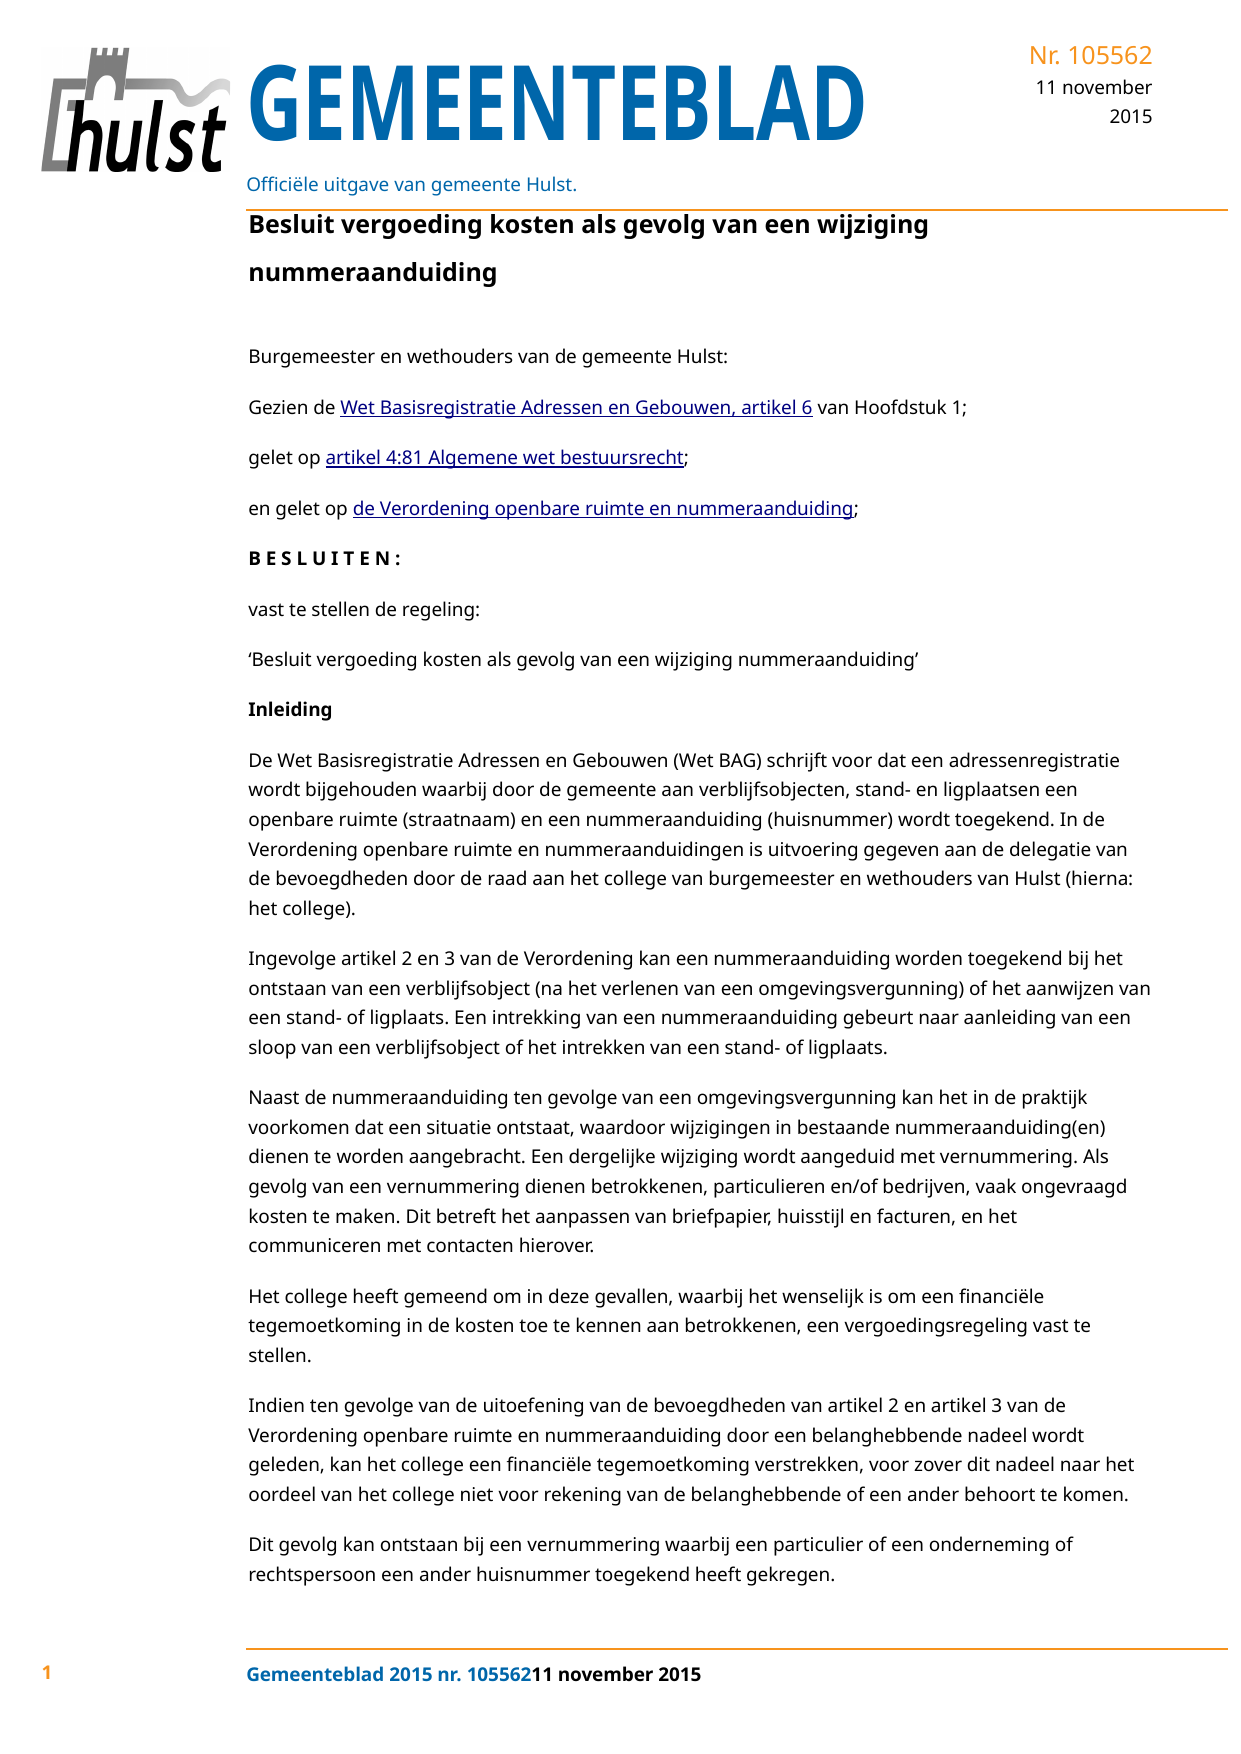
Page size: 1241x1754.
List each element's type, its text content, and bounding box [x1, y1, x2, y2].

text Inleiding [248, 697, 1152, 722]
text Besluit vergoeding kosten als gevolg van een wijziging nummeraanduiding [248, 211, 1152, 288]
text Het college heeft gemeend om in deze gevallen, waarbij het wenselijk is om een financiële tegemoetkoming in de kosten toe te kennen aan betrokkenen, een vergoedingsregeling vast te stellen. [248, 1283, 1152, 1368]
text en gelet op de Verordening openbare ruimte en nummeraanduiding; [248, 495, 1152, 521]
text Burgemeester en wethouders van de gemeente Hulst: [248, 344, 1152, 369]
text Dit gevolg kan ontstaan bij een vernummering waarbij een particulier of een onderneming of rechtspersoon een ander huisnummer toegekend heeft gekregen. [248, 1532, 1152, 1587]
text Gezien de Wet Basisregistratie Adressen en Gebouwen, artikel 6 van Hoofdstuk 1; [248, 394, 1152, 420]
text gelet op artikel 4:81 Algemene wet bestuursrecht; [248, 444, 1152, 470]
picture [41, 47, 231, 172]
text ‘Besluit vergoeding kosten als gevolg van een wijziging nummeraanduiding’ [248, 646, 1152, 672]
text Ingevolge artikel 2 en 3 van de Verordening kan een nummeraanduiding worden toegekend bij het ontstaan van een verblijfsobject (na het verlenen van een omgevingsvergunning) of het aanwijzen van een stand- of ligplaats. Een intrekking van een nummeraanduiding gebeurt naar aanleiding van een sloop van een verblijfsobject of het intrekken van een stand- of ligplaats. [248, 945, 1152, 1060]
text Indien ten gevolge van de uitoefening van de bevoegdheden van artikel 2 en artikel 3 van de Verordening openbare ruimte en nummeraanduiding door een belanghebbende nadeel wordt geleden, kan het college een financiële tegemoetkoming verstrekken, voor zover dit nadeel naar het oordeel van het college niet voor rekening van de belanghebbende of een ander behoort te komen. [248, 1392, 1152, 1507]
text B E S L U I T E N : [248, 545, 1152, 571]
text vast te stellen de regeling: [248, 596, 1152, 621]
text Naast de nummeraanduiding ten gevolge van een omgevingsvergunning kan het in de praktijk voorkomen dat een situatie ontstaat, waardoor wijzigingen in bestaande nummeraanduiding(en) dienen te worden aangebracht. Een dergelijke wijziging wordt aangeduid met vernummering. Als gevolg van een vernummering dienen betrokkenen, particulieren en/of bedrijven, vaak ongevraagd kosten te maken. Dit betreft het aanpassen van briefpapier, huisstijl en facturen, en het communiceren met contacten hierover. [248, 1084, 1152, 1258]
text De Wet Basisregistratie Adressen en Gebouwen (Wet BAG) schrijft voor dat een adressenregistratie wordt bijgehouden waarbij door de gemeente aan verblijfsobjecten, stand- en ligplaatsen een openbare ruimte (straatnaam) en een nummeraanduiding (huisnummer) wordt toegekend. In de Verordening openbare ruimte en nummeraanduidingen is uitvoering gegeven aan de delegatie van de bevoegdheden door de raad aan het college van burgemeester en wethouders van Hulst (hierna: het college). [248, 747, 1152, 921]
